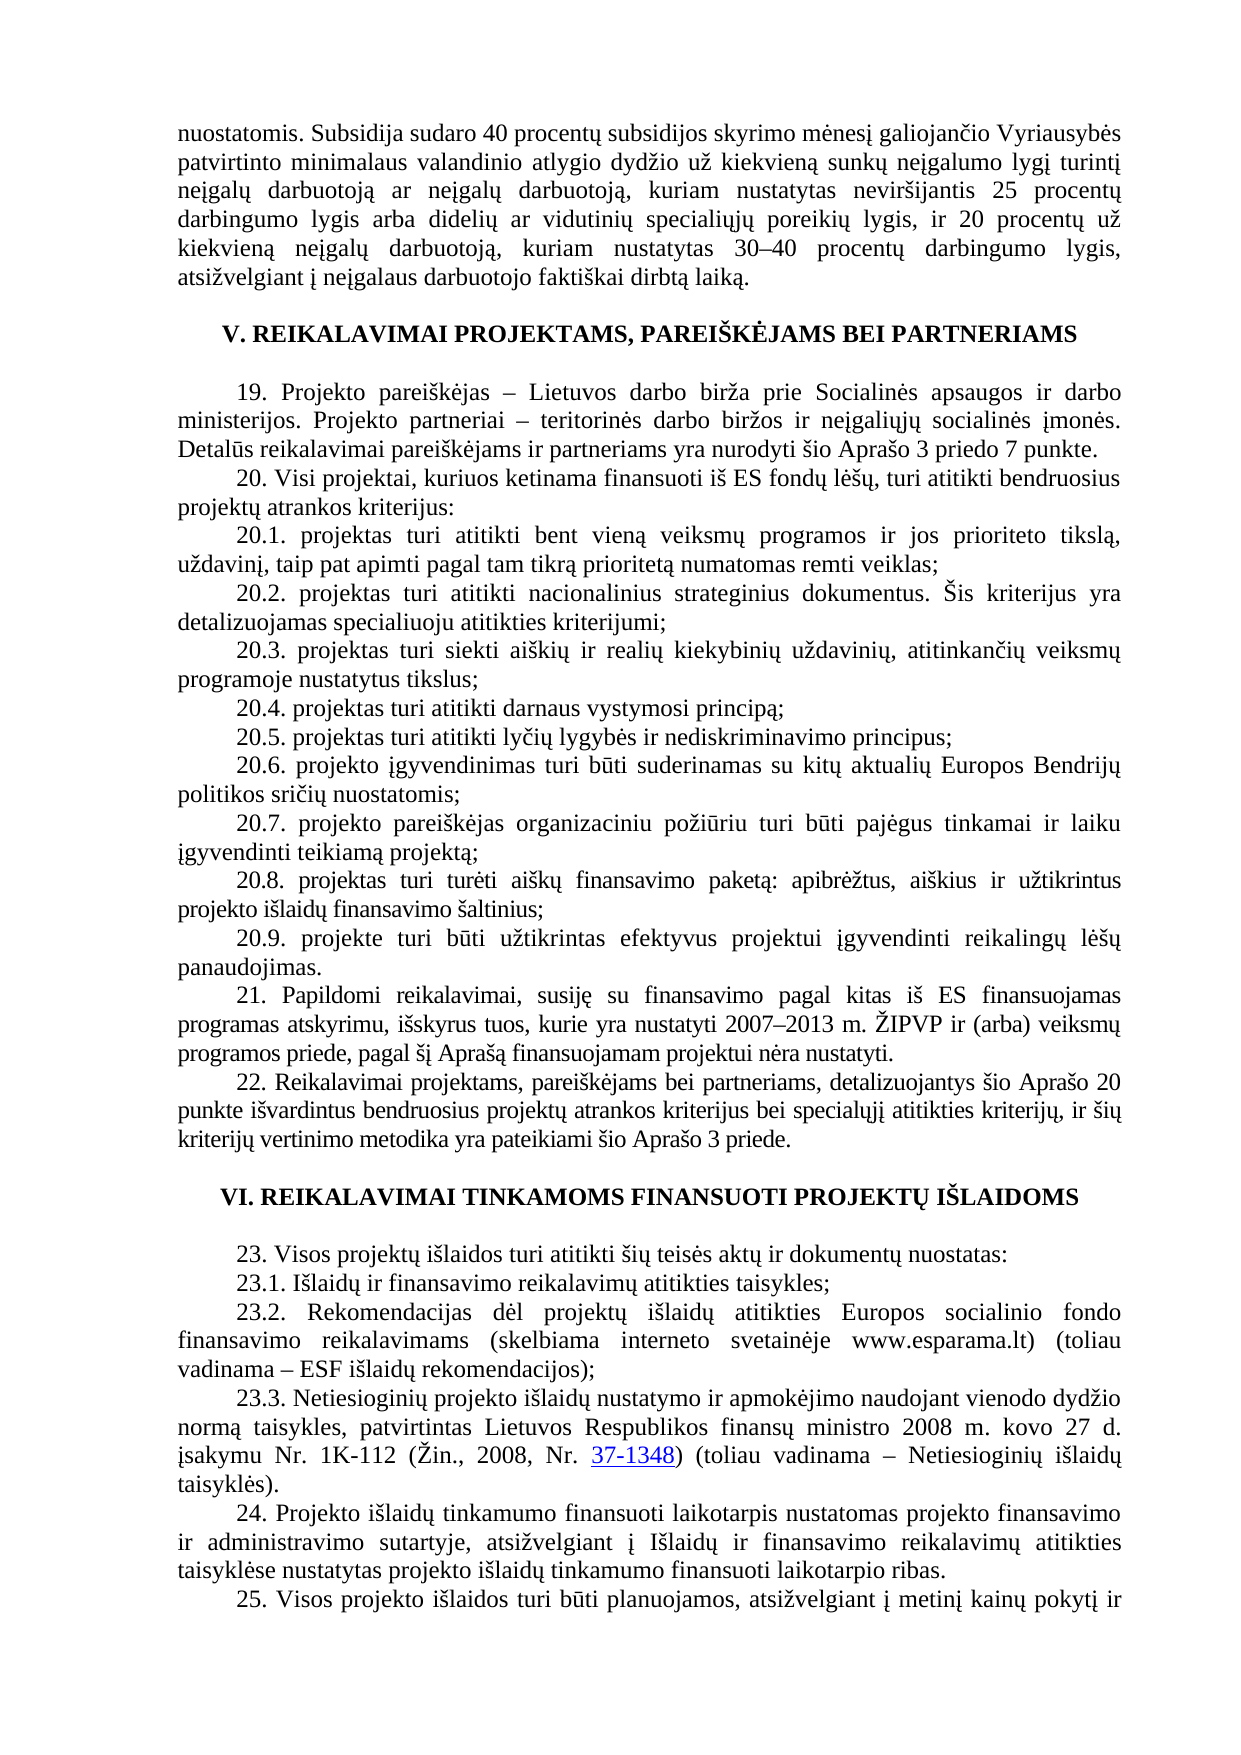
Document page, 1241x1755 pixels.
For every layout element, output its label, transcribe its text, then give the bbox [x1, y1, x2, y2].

text 23.1. Išlaidų ir finansavimo reikalavimų atitikties taisykles; [177, 1268, 1122, 1297]
text VI. REIKALAVIMAI TINKAMOMS FINANSUOTI PROJEKTŲ IŠLAIDOMS [177, 1182, 1122, 1211]
text 20. Visi projektai, kuriuos ketinama finansuoti iš ES fondų lėšų, turi atitikti bendruosius projektų atrankos kriterijus: [177, 463, 1122, 521]
text 23.3. Netiesioginių projekto išlaidų nustatymo ir apmokėjimo naudojant vienodo dydžio normą taisykles, patvirtintas Lietuvos Respublikos finansų ministro 2008 m. kovo 27 d. įsakymu Nr. 1K-112 (Žin., 2008, Nr. 37-1348) (toliau vadinama – Netiesioginių išlaidų taisyklės). [177, 1383, 1122, 1498]
text 19. Projekto pareiškėjas – Lietuvos darbo birža prie Socialinės apsaugos ir darbo ministerijos. Projekto partneriai – teritorinės darbo biržos ir neįgaliųjų socialinės įmonės. Detalūs reikalavimai pareiškėjams ir partneriams yra nurodyti šio Aprašo 3 priedo 7 punkte. [177, 377, 1122, 463]
text 20.3. projektas turi siekti aiškių ir realių kiekybinių uždavinių, atitinkančių veiksmų programoje nustatytus tikslus; [177, 636, 1122, 693]
text 20.1. projektas turi atitikti bent vieną veiksmų programos ir jos prioriteto tikslą, uždavinį, taip pat apimti pagal tam tikrą prioritetą numatomas remti veiklas; [177, 521, 1122, 578]
text 23. Visos projektų išlaidos turi atitikti šių teisės aktų ir dokumentų nuostatas: [177, 1239, 1122, 1268]
text 20.7. projekto pareiškėjas organizaciniu požiūriu turi būti pajėgus tinkamai ir laiku įgyvendinti teikiamą projektą; [177, 808, 1122, 866]
text V. REIKALAVIMAI PROJEKTAMS, PAREIŠKĖJAMS BEI Partneriams [177, 319, 1122, 348]
text 25. Visos projekto išlaidos turi būti planuojamos, atsižvelgiant į metinį kainų pokytį ir [177, 1584, 1122, 1613]
text 20.8. projektas turi turėti aiškų finansavimo paketą: apibrėžtus, aiškius ir užtikrintus projekto išlaidų finansavimo šaltinius; [177, 866, 1122, 923]
text 20.5. projektas turi atitikti lyčių lygybės ir nediskriminavimo principus; [177, 722, 1122, 751]
text nuostatomis. Subsidija sudaro 40 procentų subsidijos skyrimo mėnesį galiojančio Vyriausybės patvirtinto minimalaus valandinio atlygio dydžio už kiekvieną sunkų neįgalumo lygį turintį neįgalų darbuotoją ar neįgalų darbuotoją, kuriam nustatytas neviršijantis 25 procentų darbingumo lygis arba didelių ar vidutinių specialiųjų poreikių lygis, ir 20 procentų už kiekvieną neįgalų darbuotoją, kuriam nustatytas 30–40 procentų darbingumo lygis, atsižvelgiant į neįgalaus darbuotojo faktiškai dirbtą laiką. [177, 118, 1122, 291]
text 22. Reikalavimai projektams, pareiškėjams bei partneriams, detalizuojantys šio Aprašo 20 punkte išvardintus bendruosius projektų atrankos kriterijus bei specialųjį atitikties kriterijų, ir šių kriterijų vertinimo metodika yra pateikiami šio Aprašo 3 priede. [177, 1067, 1122, 1153]
text 20.9. projekte turi būti užtikrintas efektyvus projektui įgyvendinti reikalingų lėšų panaudojimas. [177, 923, 1122, 981]
text 20.2. projektas turi atitikti nacionalinius strateginius dokumentus. Šis kriterijus yra detalizuojamas specialiuoju atitikties kriterijumi; [177, 578, 1122, 636]
text 23.2. Rekomendacijas dėl projektų išlaidų atitikties Europos socialinio fondo finansavimo reikalavimams (skelbiama interneto svetainėje www.esparama.lt) (toliau vadinama – ESF išlaidų rekomendacijos); [177, 1297, 1122, 1383]
text 20.4. projektas turi atitikti darnaus vystymosi principą; [177, 693, 1122, 722]
text 24. Projekto išlaidų tinkamumo finansuoti laikotarpis nustatomas projekto finansavimo ir administravimo sutartyje, atsižvelgiant į Išlaidų ir finansavimo reikalavimų atitikties taisyklėse nustatytas projekto išlaidų tinkamumo finansuoti laikotarpio ribas. [177, 1498, 1122, 1584]
text 20.6. projekto įgyvendinimas turi būti suderinamas su kitų aktualių Europos Bendrijų politikos sričių nuostatomis; [177, 751, 1122, 808]
text 21. Papildomi reikalavimai, susiję su finansavimo pagal kitas iš ES finansuojamas programas atskyrimu, išskyrus tuos, kurie yra nustatyti 2007–2013 m. ŽIPVP ir (arba) veiksmų programos priede, pagal šį Aprašą finansuojamam projektui nėra nustatyti. [177, 981, 1122, 1067]
